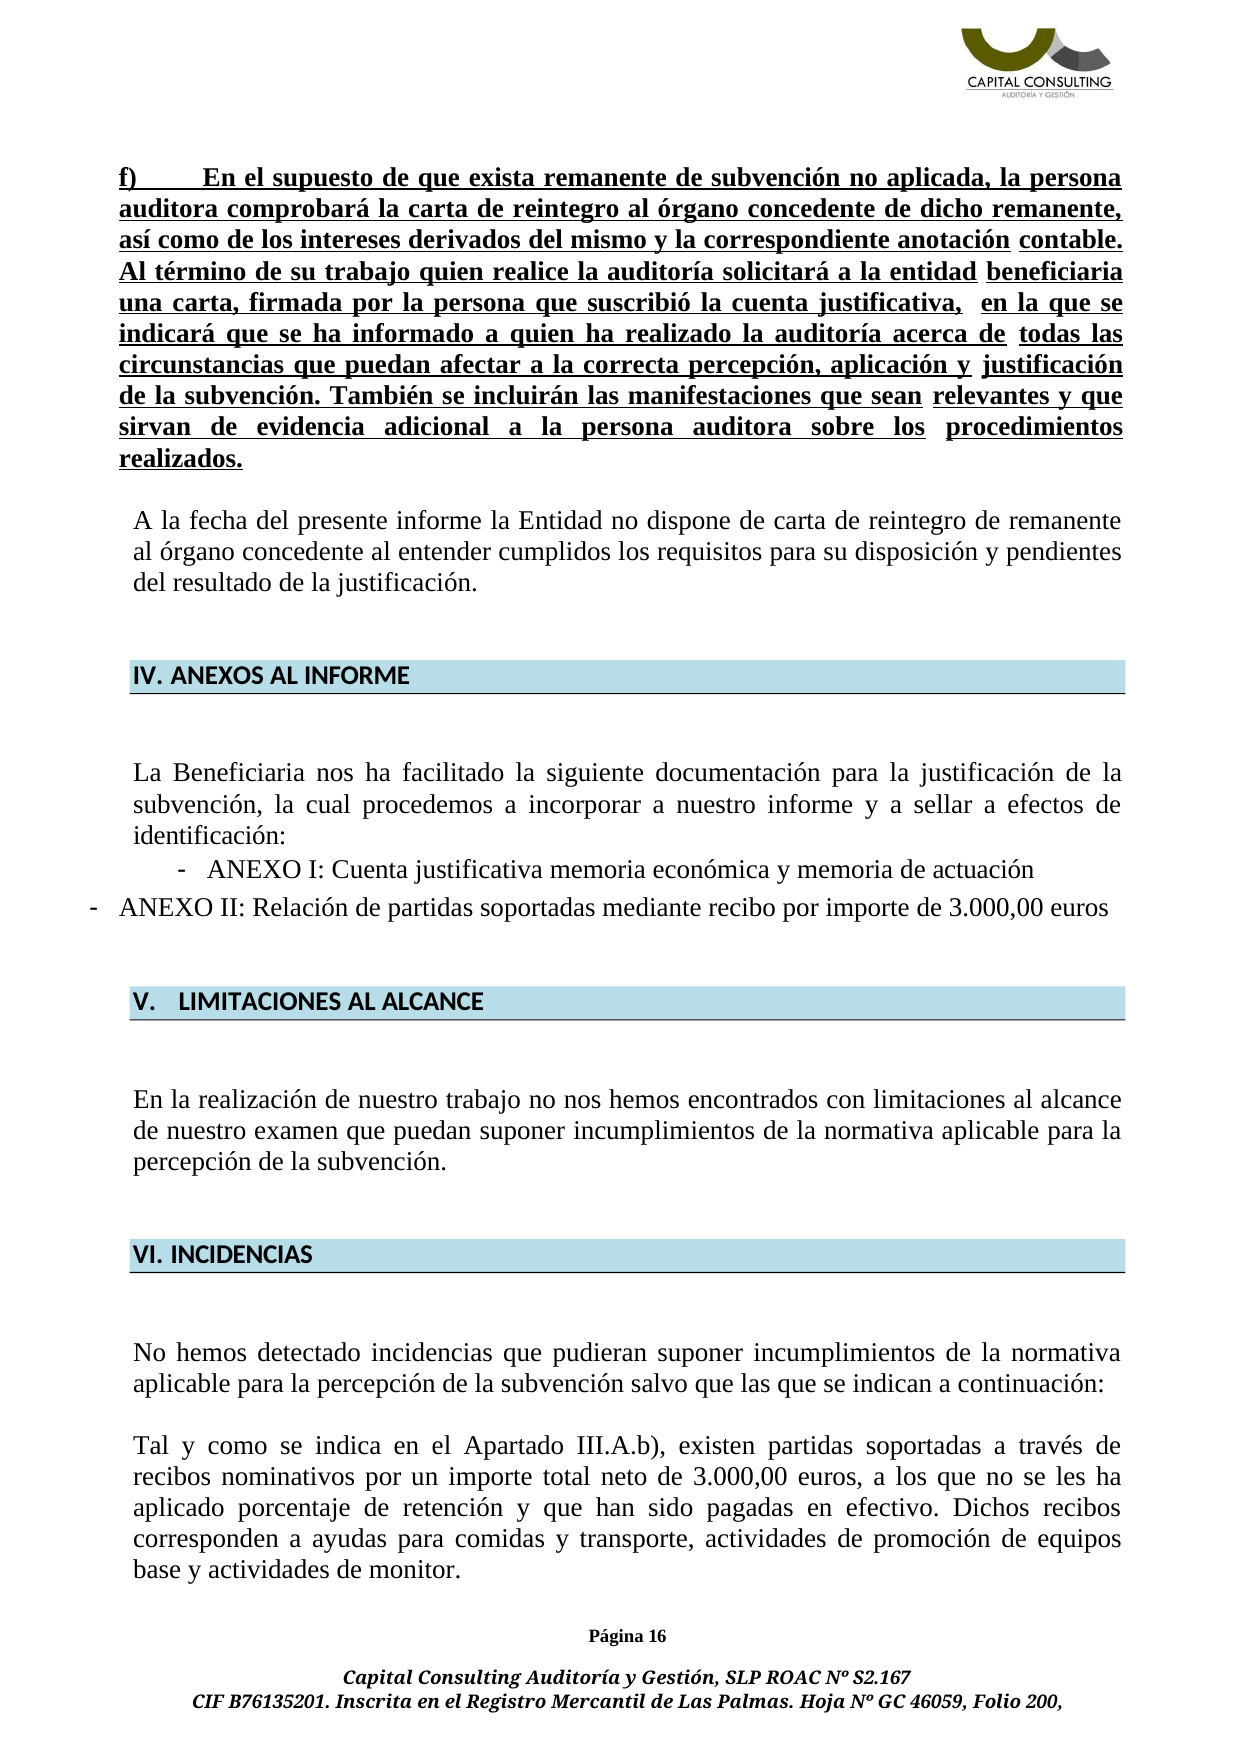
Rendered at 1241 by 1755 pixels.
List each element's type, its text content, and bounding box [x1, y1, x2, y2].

list En el supuesto de que exista remanente de subvención no aplicada, la persona auditora comprobará la carta de reintegro al órgano concedente de dicho remanente, [119, 161, 1123, 220]
text No hemos detectado incidencias que pudieran suponer incumplimientos de la normativa aplicable para la percepción de la subvención salvo que las que se indican a continuación: [133, 1336, 1122, 1398]
text En la realización de nuestro trabajo no nos hemos encontrados con limitaciones al alcance de nuestro examen que puedan suponer incumplimientos de la normativa aplicable para la percepción de la subvención. [133, 1083, 1123, 1177]
list ANEXO II: Relación de partidas soportadas mediante recibo por importe de 3.000,00 euros [89, 887, 1122, 924]
text A la fecha del presente informe la Entidad no dispone de carta de reintegro de remanente al órgano concedente al entender cumplidos los requisitos para su disposición y pendientes del resultado de la justificación. [133, 504, 1122, 597]
list ANEXO I: Cuenta justificativa memoria económica y memoria de actuación [177, 850, 1136, 887]
text Tal y como se indica en el Apartado III.A.b), existen partidas soportadas a través de recibos nominativos por un importe total neto de 3.000,00 euros, a los que no se les ha aplicado porcentaje de retención y que han sido pagadas en efectivo. Dichos recibos corresponden a ayudas para comidas y transporte, actividades de promoción de equipos base y actividades de monitor. [133, 1429, 1123, 1585]
text La Beneficiaria nos ha facilitado la siguiente documentación para la justificación de la subvención, la cual procedemos a incorporar a nuestro informe y a sellar a efectos de identificación: [133, 757, 1123, 850]
list así como de los intereses derivados del mismo y la correspondiente anotación contable. Al término de su trabajo quien realice la auditoría solicitará a la entidad beneficiaria una carta, firmada por la persona que suscribió la cuenta justificativa, en la que se indicará que se ha informado a quien ha realizado la auditoría acerca de todas las circunstancias que puedan afectar a la correcta percepción, aplicación y justificación de la subvención. También se incluirán las manifestaciones que sean relevantes y que sirvan de evidencia adicional a la persona auditora sobre los procedimientos realizados. [119, 221, 1123, 473]
